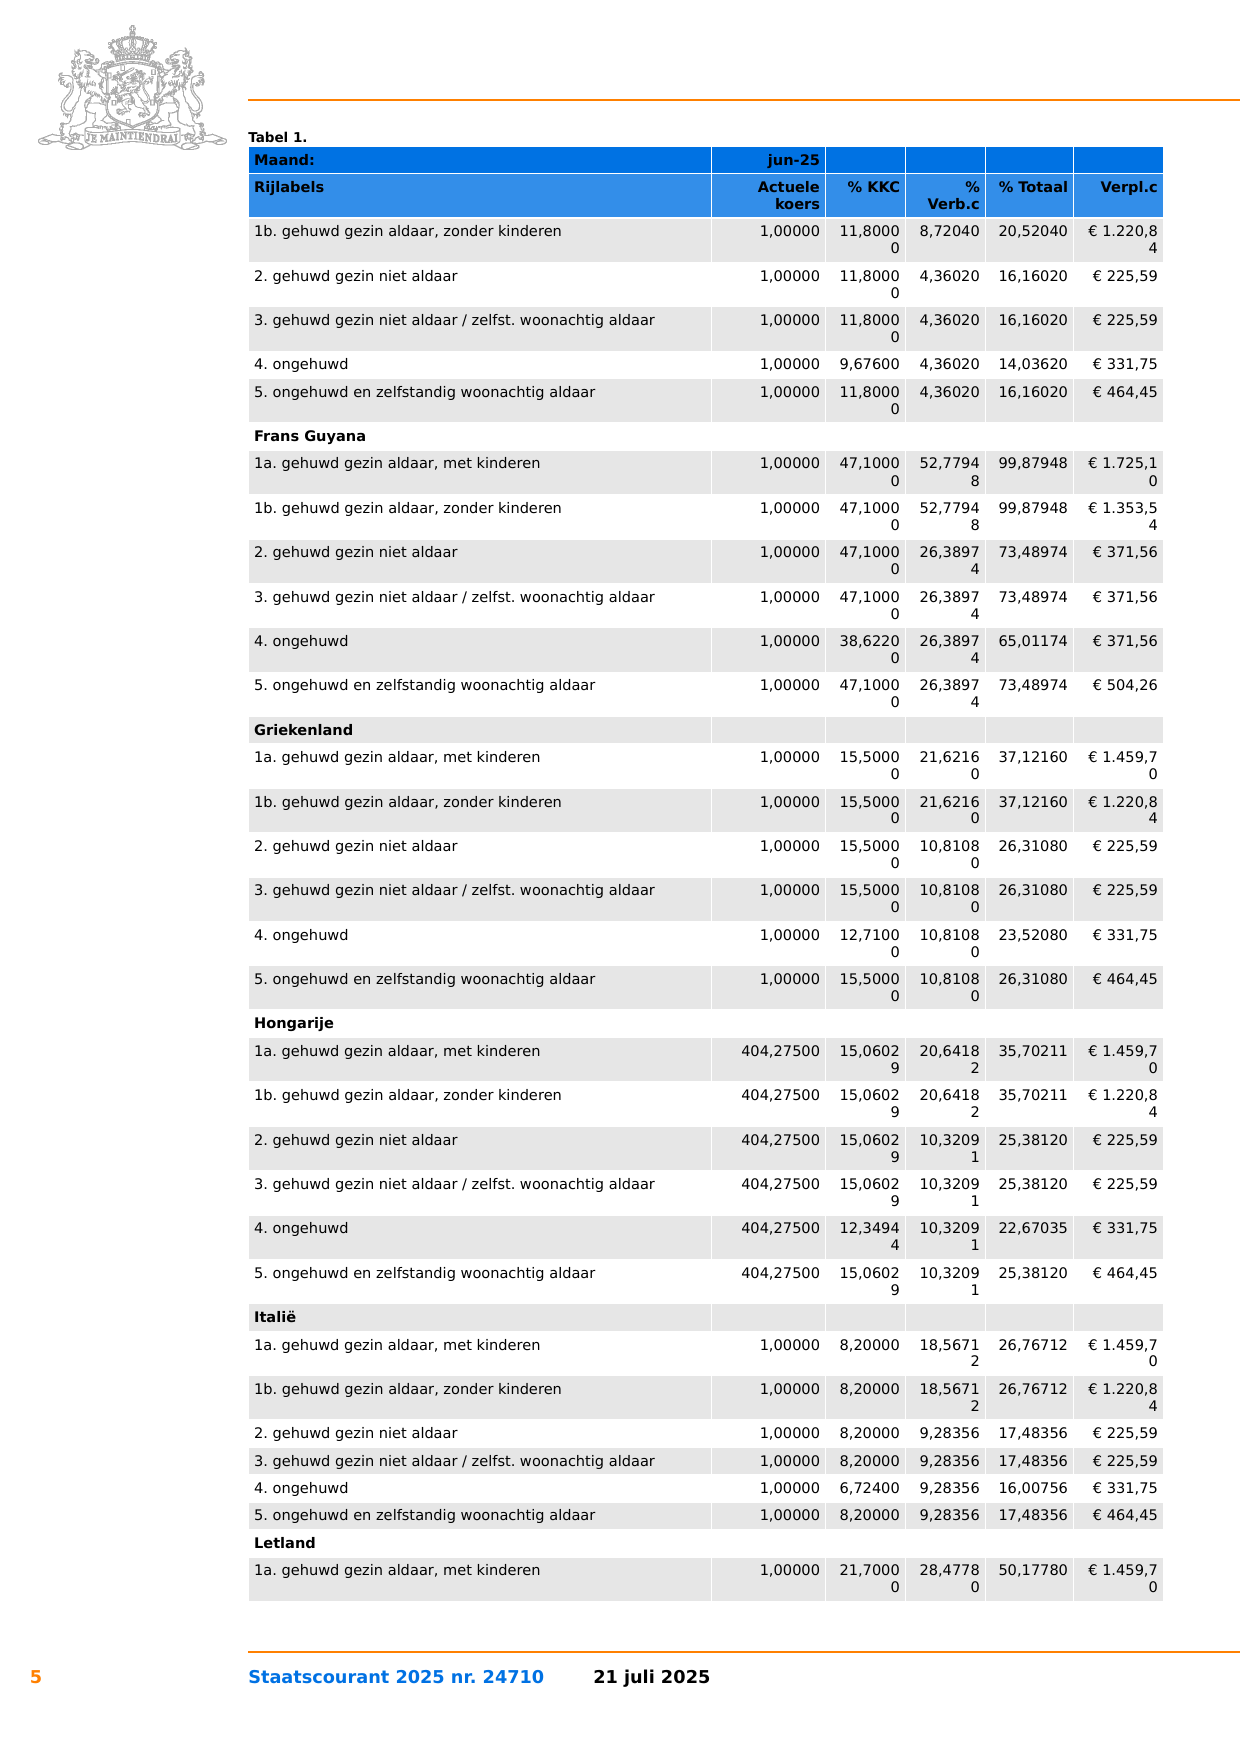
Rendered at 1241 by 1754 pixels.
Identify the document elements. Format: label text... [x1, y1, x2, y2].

table_cell [906, 717, 985, 743]
table_cell 1b. gehuwd gezin aldaar, zonder kinderen [249, 495, 711, 538]
table_cell [1074, 1530, 1163, 1556]
table_cell 35,70211 [986, 1083, 1073, 1126]
table_cell [826, 147, 905, 173]
table_cell [712, 717, 825, 743]
table_cell € 464,45 [1074, 1503, 1163, 1529]
table_cell € 225,59 [1074, 1127, 1163, 1170]
table_cell % Totaal [986, 174, 1073, 217]
table_cell 1,00000 [712, 584, 825, 627]
table_cell 3. gehuwd gezin niet aldaar / zelfst. woonachtig aldaar [249, 1448, 711, 1474]
table_cell 99,87948 [986, 495, 1073, 538]
table_cell 26,38974 [906, 584, 985, 627]
table_cell 1b. gehuwd gezin aldaar, zonder kinderen [249, 219, 711, 262]
table_cell 4,36020 [906, 352, 985, 378]
table_cell 25,38120 [986, 1171, 1073, 1214]
table_cell 65,01174 [986, 628, 1073, 672]
table_cell 1,00000 [712, 1503, 825, 1529]
table_cell 21,62160 [906, 744, 985, 788]
table_cell 15,06029 [826, 1171, 905, 1214]
table_cell 1,00000 [712, 1558, 825, 1601]
table_cell [986, 717, 1073, 743]
table_cell 1b. gehuwd gezin aldaar, zonder kinderen [249, 789, 711, 832]
table_cell 10,81080 [906, 922, 985, 965]
table_cell 12,71000 [826, 922, 905, 965]
table_cell € 1.459,70 [1074, 1558, 1163, 1601]
table_cell 2. gehuwd gezin niet aldaar [249, 1127, 711, 1170]
table_cell [712, 1530, 825, 1556]
table_cell 5. ongehuwd en zelfstandig woonachtig aldaar [249, 673, 711, 716]
table_cell 1a. gehuwd gezin aldaar, met kinderen [249, 1038, 711, 1081]
table_cell 15,06029 [826, 1260, 905, 1303]
table_cell 11,80000 [826, 263, 905, 306]
table_cell [986, 423, 1073, 450]
table_cell 1,00000 [712, 833, 825, 876]
table_cell [712, 1011, 825, 1037]
table_cell 2. gehuwd gezin niet aldaar [249, 1420, 711, 1447]
table_cell 20,64182 [906, 1083, 985, 1126]
table_cell 1,00000 [712, 1475, 825, 1502]
table_cell € 1.220,84 [1074, 1083, 1163, 1126]
table_cell 8,72040 [906, 219, 985, 262]
table_cell 20,52040 [986, 219, 1073, 262]
table_cell Letland [249, 1530, 711, 1556]
table_cell [906, 1304, 985, 1331]
table_cell 50,17780 [986, 1558, 1073, 1601]
table_cell 404,27500 [712, 1260, 825, 1303]
table_cell [712, 423, 825, 450]
table_cell 73,48974 [986, 584, 1073, 627]
table_cell € 371,56 [1074, 628, 1163, 672]
table_cell jun-25 [712, 147, 825, 173]
table_cell [826, 1011, 905, 1037]
table_cell 1,00000 [712, 263, 825, 306]
table_cell 16,16020 [986, 379, 1073, 422]
table_cell 52,77948 [906, 451, 985, 494]
table_cell 17,48356 [986, 1503, 1073, 1529]
table_cell 6,72400 [826, 1475, 905, 1502]
table_cell 10,32091 [906, 1171, 985, 1214]
table_cell 26,31080 [986, 966, 1073, 1009]
table_cell 1,00000 [712, 352, 825, 378]
table_cell 15,50000 [826, 833, 905, 876]
table_cell € 225,59 [1074, 1448, 1163, 1474]
table_cell 35,70211 [986, 1038, 1073, 1081]
table_cell € 1.353,54 [1074, 495, 1163, 538]
table_cell 10,81080 [906, 878, 985, 921]
table_cell 4. ongehuwd [249, 922, 711, 965]
table_cell 404,27500 [712, 1171, 825, 1214]
table_cell [906, 1530, 985, 1556]
table_cell 47,10000 [826, 540, 905, 583]
table_cell € 1.725,10 [1074, 451, 1163, 494]
table_cell 18,56712 [906, 1376, 985, 1419]
table_cell [1074, 717, 1163, 743]
table_cell 5. ongehuwd en zelfstandig woonachtig aldaar [249, 1503, 711, 1529]
table_cell € 371,56 [1074, 540, 1163, 583]
table_cell 22,67035 [986, 1216, 1073, 1259]
table_cell 15,50000 [826, 789, 905, 832]
table_cell 1,00000 [712, 1376, 825, 1419]
table_cell € 331,75 [1074, 1475, 1163, 1502]
table_cell 11,80000 [826, 307, 905, 351]
table_cell 4. ongehuwd [249, 352, 711, 378]
table_cell 2. gehuwd gezin niet aldaar [249, 263, 711, 306]
table_cell Rijlabels [249, 174, 711, 217]
table_cell 17,48356 [986, 1448, 1073, 1474]
table_cell [1074, 1011, 1163, 1037]
table_cell [1074, 423, 1163, 450]
table_cell 1,00000 [712, 307, 825, 351]
table_cell 1,00000 [712, 878, 825, 921]
table_cell 1,00000 [712, 1448, 825, 1474]
table_cell 2. gehuwd gezin niet aldaar [249, 833, 711, 876]
table_cell € 464,45 [1074, 966, 1163, 1009]
table_cell [986, 1011, 1073, 1037]
table_cell € 225,59 [1074, 307, 1163, 351]
table_cell 15,06029 [826, 1083, 905, 1126]
table_cell 26,76712 [986, 1332, 1073, 1375]
table_cell 1a. gehuwd gezin aldaar, met kinderen [249, 1558, 711, 1601]
table_cell € 1.220,84 [1074, 1376, 1163, 1419]
table_cell 1,00000 [712, 673, 825, 716]
table_cell 1,00000 [712, 744, 825, 788]
table_cell 3. gehuwd gezin niet aldaar / zelfst. woonachtig aldaar [249, 1171, 711, 1214]
table_cell 37,12160 [986, 789, 1073, 832]
table_cell € 464,45 [1074, 379, 1163, 422]
table_cell 9,28356 [906, 1503, 985, 1529]
table_cell 404,27500 [712, 1127, 825, 1170]
table_cell 10,32091 [906, 1260, 985, 1303]
table_cell € 331,75 [1074, 352, 1163, 378]
table_cell 8,20000 [826, 1376, 905, 1419]
table_cell Verpl.c [1074, 174, 1163, 217]
table_cell 4. ongehuwd [249, 1475, 711, 1502]
table_cell 26,76712 [986, 1376, 1073, 1419]
table_cell 16,00756 [986, 1475, 1073, 1502]
table_cell 16,16020 [986, 307, 1073, 351]
table_cell 10,81080 [906, 966, 985, 1009]
table_cell 4. ongehuwd [249, 1216, 711, 1259]
table_cell 404,27500 [712, 1083, 825, 1126]
table_cell 11,80000 [826, 379, 905, 422]
table_cell 1,00000 [712, 1420, 825, 1447]
table_cell € 225,59 [1074, 1420, 1163, 1447]
table_cell 3. gehuwd gezin niet aldaar / zelfst. woonachtig aldaar [249, 584, 711, 627]
table_cell € 225,59 [1074, 263, 1163, 306]
table_cell 10,32091 [906, 1127, 985, 1170]
table_cell 2. gehuwd gezin niet aldaar [249, 540, 711, 583]
table_cell 1,00000 [712, 379, 825, 422]
table_cell 99,87948 [986, 451, 1073, 494]
table_cell 38,62200 [826, 628, 905, 672]
table_cell 3. gehuwd gezin niet aldaar / zelfst. woonachtig aldaar [249, 878, 711, 921]
table_cell 15,50000 [826, 744, 905, 788]
table_cell [906, 147, 985, 173]
table_cell 28,47780 [906, 1558, 985, 1601]
table_cell 1,00000 [712, 1332, 825, 1375]
table_cell 26,38974 [906, 673, 985, 716]
table_cell 23,52080 [986, 922, 1073, 965]
table_cell Italië [249, 1304, 711, 1331]
table_cell 5. ongehuwd en zelfstandig woonachtig aldaar [249, 966, 711, 1009]
table_cell 8,20000 [826, 1332, 905, 1375]
table_cell [826, 717, 905, 743]
table_cell 73,48974 [986, 673, 1073, 716]
table_cell Actuele koers [712, 174, 825, 217]
table_cell 1,00000 [712, 219, 825, 262]
table_cell Hongarije [249, 1011, 711, 1037]
table_cell € 225,59 [1074, 878, 1163, 921]
table_header Tabel 1. [248, 130, 1163, 146]
table_cell 404,27500 [712, 1038, 825, 1081]
table_cell 4. ongehuwd [249, 628, 711, 672]
table_cell € 225,59 [1074, 1171, 1163, 1214]
table_cell 26,31080 [986, 833, 1073, 876]
table_cell 1,00000 [712, 628, 825, 672]
table_cell [906, 423, 985, 450]
table_cell € 225,59 [1074, 833, 1163, 876]
table_cell 8,20000 [826, 1503, 905, 1529]
table_cell % Verb.c [906, 174, 985, 217]
table_cell 1,00000 [712, 922, 825, 965]
table_cell € 331,75 [1074, 1216, 1163, 1259]
table_cell [1074, 1304, 1163, 1331]
table_cell 10,32091 [906, 1216, 985, 1259]
table_cell 26,38974 [906, 628, 985, 672]
table_cell € 1.459,70 [1074, 1038, 1163, 1081]
table_cell 1,00000 [712, 789, 825, 832]
table_cell 52,77948 [906, 495, 985, 538]
table_cell 9,28356 [906, 1420, 985, 1447]
picture [38, 25, 227, 150]
table_cell 14,03620 [986, 352, 1073, 378]
table_cell 4,36020 [906, 307, 985, 351]
table_cell Maand: [249, 147, 711, 173]
table_cell 15,06029 [826, 1127, 905, 1170]
table_cell [986, 147, 1073, 173]
table_cell 11,80000 [826, 219, 905, 262]
table_cell 404,27500 [712, 1216, 825, 1259]
table_cell 10,81080 [906, 833, 985, 876]
table_cell 47,10000 [826, 451, 905, 494]
table_cell [986, 1530, 1073, 1556]
table_cell 47,10000 [826, 673, 905, 716]
table_cell Frans Guyana [249, 423, 711, 450]
table_cell € 331,75 [1074, 922, 1163, 965]
table_cell 1b. gehuwd gezin aldaar, zonder kinderen [249, 1083, 711, 1126]
table_cell € 1.459,70 [1074, 744, 1163, 788]
table_cell 9,67600 [826, 352, 905, 378]
table_cell € 1.459,70 [1074, 1332, 1163, 1375]
table_cell % KKC [826, 174, 905, 217]
table_cell 5. ongehuwd en zelfstandig woonachtig aldaar [249, 1260, 711, 1303]
table_cell 3. gehuwd gezin niet aldaar / zelfst. woonachtig aldaar [249, 307, 711, 351]
table_cell 18,56712 [906, 1332, 985, 1375]
table_cell 25,38120 [986, 1260, 1073, 1303]
table_cell Griekenland [249, 717, 711, 743]
table_cell [826, 423, 905, 450]
table_cell 1a. gehuwd gezin aldaar, met kinderen [249, 451, 711, 494]
table_cell 9,28356 [906, 1475, 985, 1502]
table_cell 15,50000 [826, 878, 905, 921]
table_cell 5. ongehuwd en zelfstandig woonachtig aldaar [249, 379, 711, 422]
table_cell 16,16020 [986, 263, 1073, 306]
table_cell € 371,56 [1074, 584, 1163, 627]
table_cell 1b. gehuwd gezin aldaar, zonder kinderen [249, 1376, 711, 1419]
table_cell 25,38120 [986, 1127, 1073, 1170]
table_cell 47,10000 [826, 495, 905, 538]
table_cell € 464,45 [1074, 1260, 1163, 1303]
table_cell 15,50000 [826, 966, 905, 1009]
table_cell [986, 1304, 1073, 1331]
table_cell 15,06029 [826, 1038, 905, 1081]
table_cell [826, 1304, 905, 1331]
table_cell 4,36020 [906, 263, 985, 306]
table_cell € 1.220,84 [1074, 789, 1163, 832]
table_cell 8,20000 [826, 1420, 905, 1447]
table_cell € 1.220,84 [1074, 219, 1163, 262]
table_cell 20,64182 [906, 1038, 985, 1081]
table_cell 1a. gehuwd gezin aldaar, met kinderen [249, 1332, 711, 1375]
table_cell 1,00000 [712, 451, 825, 494]
table_cell € 504,26 [1074, 673, 1163, 716]
table_cell 37,12160 [986, 744, 1073, 788]
table_cell 4,36020 [906, 379, 985, 422]
table_cell [906, 1011, 985, 1037]
table_cell 47,10000 [826, 584, 905, 627]
table_cell 26,31080 [986, 878, 1073, 921]
table_cell 1,00000 [712, 966, 825, 1009]
table_cell 12,34944 [826, 1216, 905, 1259]
table_cell 21,62160 [906, 789, 985, 832]
table_cell 9,28356 [906, 1448, 985, 1474]
table_cell 26,38974 [906, 540, 985, 583]
table_cell [1074, 147, 1163, 173]
table_cell 73,48974 [986, 540, 1073, 583]
table_cell 21,70000 [826, 1558, 905, 1601]
table_cell [826, 1530, 905, 1556]
table_cell 1a. gehuwd gezin aldaar, met kinderen [249, 744, 711, 788]
table_cell 8,20000 [826, 1448, 905, 1474]
table_cell 1,00000 [712, 540, 825, 583]
table_cell [712, 1304, 825, 1331]
table_cell 17,48356 [986, 1420, 1073, 1447]
table_cell 1,00000 [712, 495, 825, 538]
